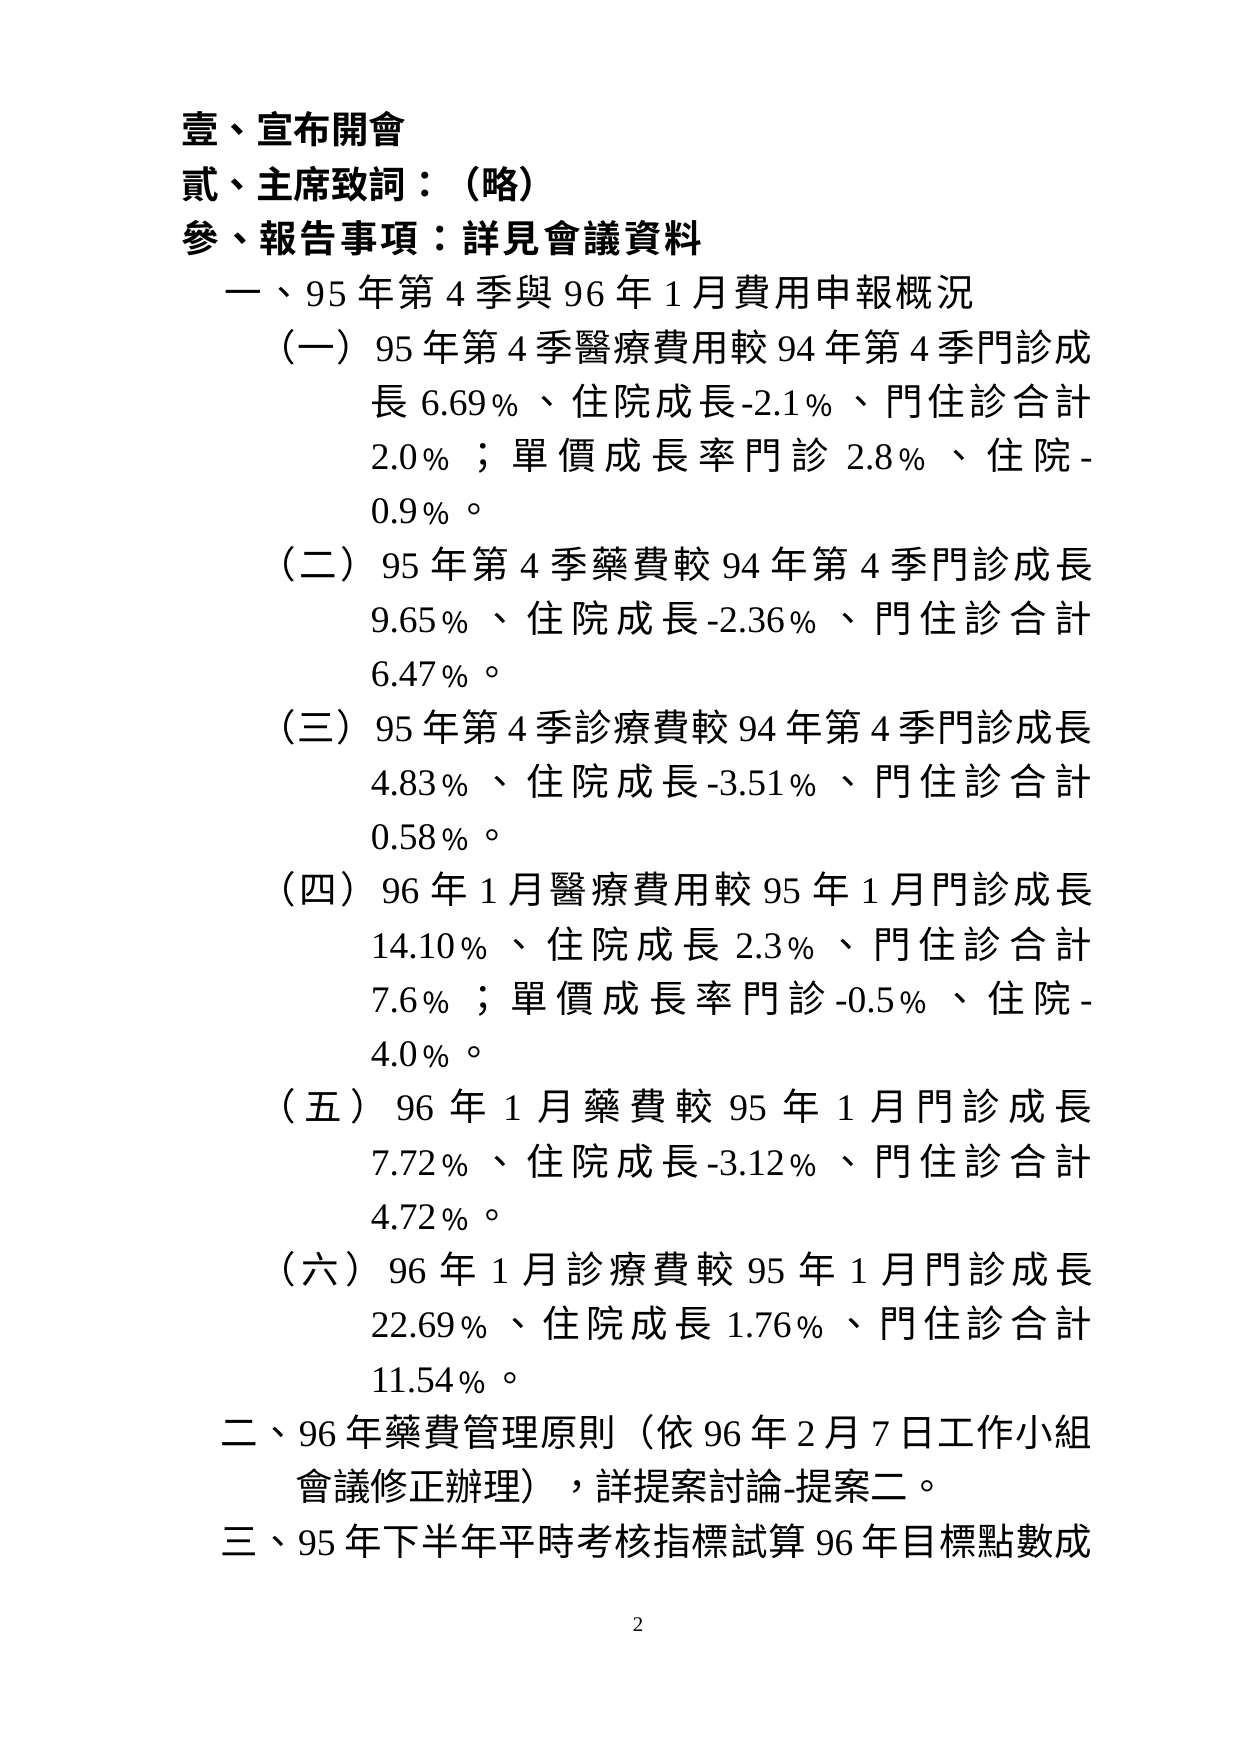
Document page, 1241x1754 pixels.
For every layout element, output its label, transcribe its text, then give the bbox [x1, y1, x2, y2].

text （三）95年第4季診療費較94年第4季門診成長4.83﹪、住院成長-3.51﹪、門住診合計0.58﹪。 [258, 697, 1092, 860]
text （一）95年第4季醫療費用較94年第4季門診成長6.69﹪、住院成長-2.1﹪、門住診合計2.0﹪；單價成長率門診2.8﹪、住院-0.9﹪。 [258, 317, 1092, 534]
text （六）96年1月診療費較95年1月門診成長22.69﹪、住院成長1.76﹪、門住診合計11.54﹪。 [258, 1240, 1092, 1403]
text 貳、主席致詞：（略） [181, 155, 1101, 209]
text 壹、宣布開會 [181, 100, 1101, 155]
text （五）96年1月藥費較95年1月門診成長7.72﹪、住院成長-3.12﹪、門住診合計4.72﹪。 [258, 1077, 1092, 1240]
text （二）95年第4季藥費較94年第4季門診成長9.65﹪、住院成長-2.36﹪、門住診合計6.47﹪。 [258, 534, 1092, 697]
text （四）96年1月醫療費用較95年1月門診成長14.10﹪、住院成長2.3﹪、門住診合計7.6﹪；單價成長率門診-0.5﹪、住院-4.0﹪。 [258, 860, 1092, 1077]
text 二、96年藥費管理原則（依96年2月7日工作小組會議修正辦理），詳提案討論-提案二。 [221, 1403, 1092, 1511]
text 一、95年第4季與96年1月費用申報概況 [181, 263, 1092, 317]
text 三、95年下半年平時考核指標試算96年目標點數成 [221, 1511, 1092, 1566]
text 參、報告事項：詳見會議資料 [181, 209, 1092, 263]
